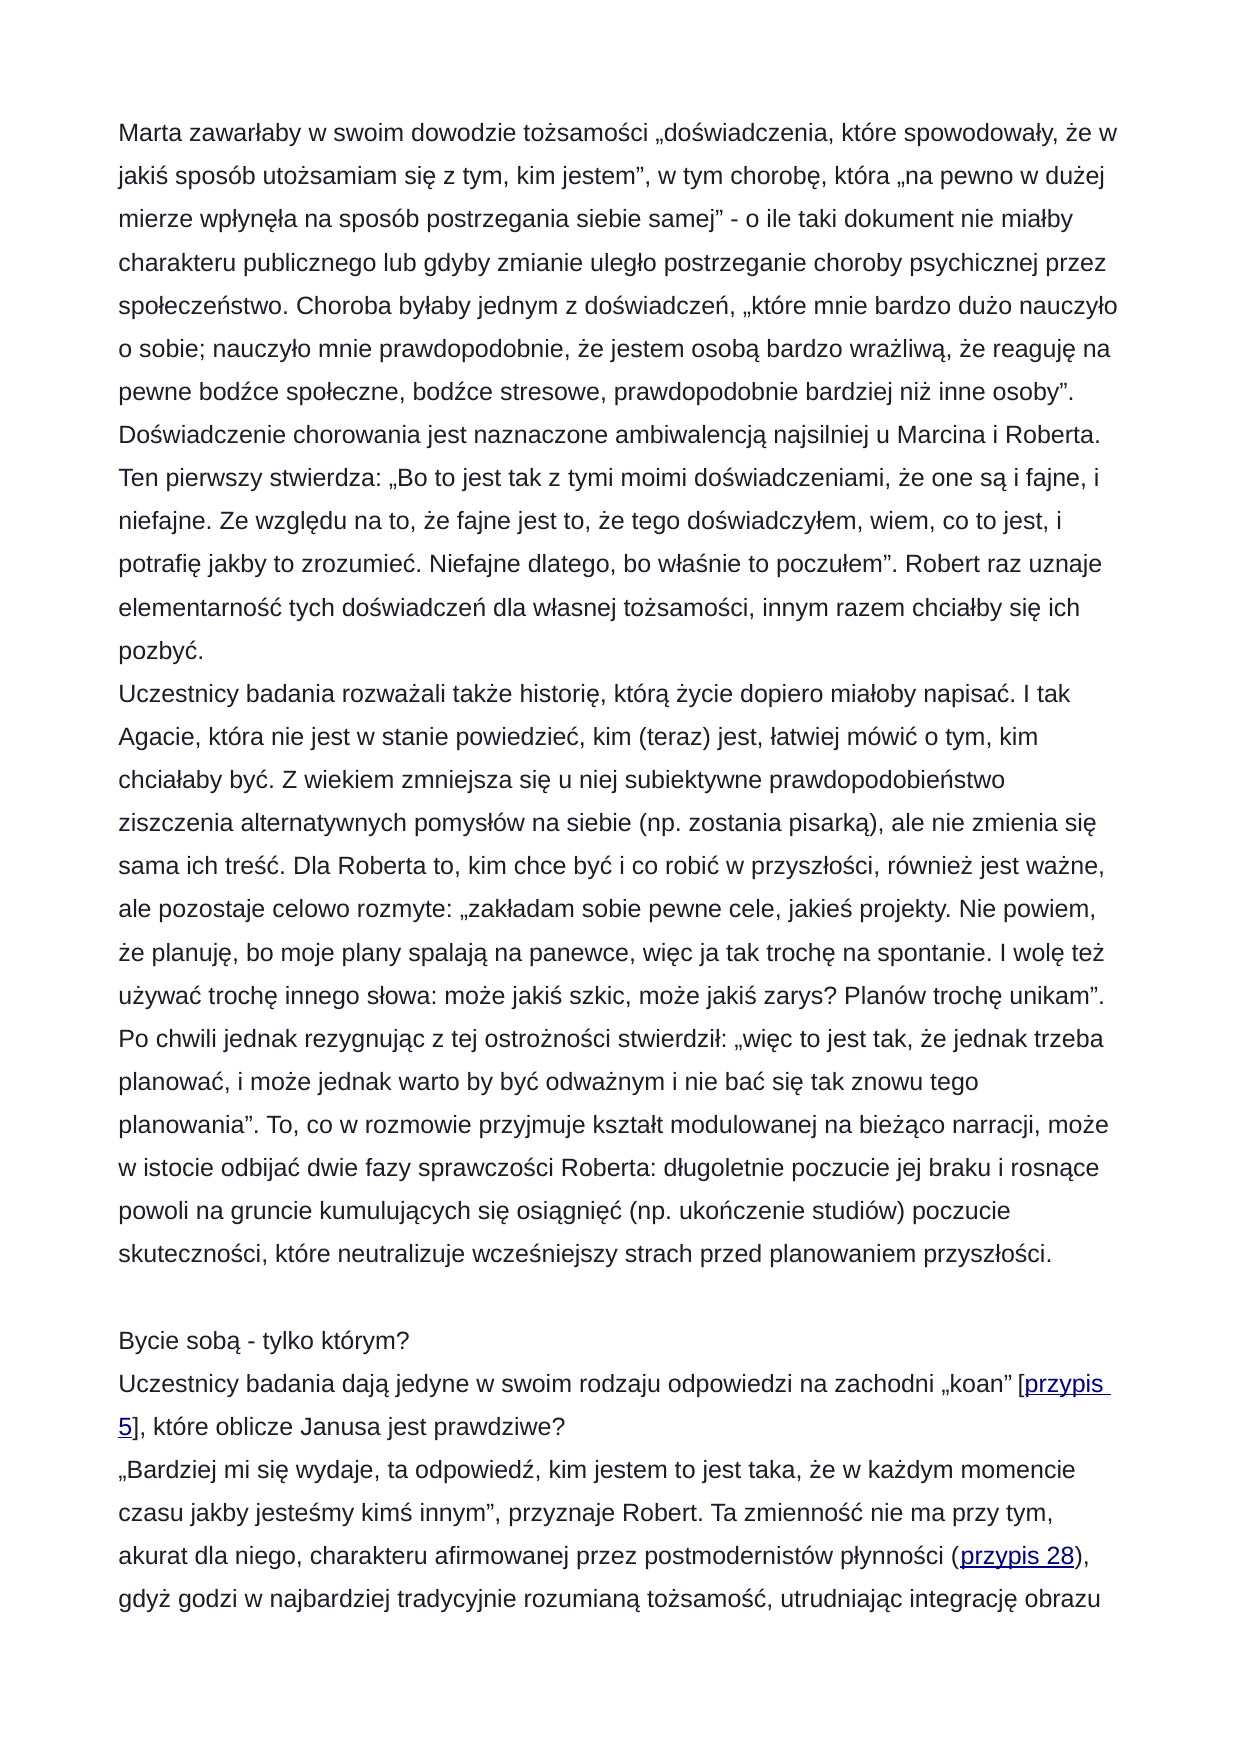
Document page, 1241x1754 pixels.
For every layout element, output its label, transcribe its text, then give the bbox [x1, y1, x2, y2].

text Doświadczenie chorowania jest naznaczone ambiwalencją najsilniej u Marcina i Roberta. Ten pierwszy stwierdza: „Bo to jest tak z tymi moimi doświadczeniami, że one są i fajne, i niefajne. Ze względu na to, że fajne jest to, że tego doświadczyłem, wiem, co to jest, i potrafię jakby to zrozumieć. Niefajne dlatego, bo właśnie to poczułem”. Robert raz uznaje elementarność tych doświadczeń dla własnej tożsamości, innym razem chciałby się ich pozbyć. [118, 420, 1122, 664]
text Uczestnicy badania dają jedyne w swoim rodzaju odpowiedzi na zachodni „koan” [przypis 5], które oblicze Janusa jest prawdziwe? [118, 1369, 1122, 1441]
text Bycie sobą - tylko którym? [118, 1326, 1122, 1354]
text Marta zawarłaby w swoim dowodzie tożsamości „doświadczenia, które spowodowały, że w jakiś sposób utożsamiam się z tym, kim jestem”, w tym chorobę, która „na pewno w dużej mierze wpłynęła na sposób postrzegania siebie samej” - o ile taki dokument nie miałby charakteru publicznego lub gdyby zmianie uległo postrzeganie choroby psychicznej przez społeczeństwo. Choroba byłaby jednym z doświadczeń, „które mnie bardzo dużo nauczyło o sobie; nauczyło mnie prawdopodobnie, że jestem osobą bardzo wrażliwą, że reaguję na pewne bodźce społeczne, bodźce stresowe, prawdopodobnie bardziej niż inne osoby”. [118, 118, 1122, 406]
text „Bardziej mi się wydaje, ta odpowiedź, kim jestem to jest taka, że w każdym momencie czasu jakby jesteśmy kimś innym”, przyznaje Robert. Ta zmienność nie ma przy tym, akurat dla niego, charakteru afirmowanej przez postmodernistów płynności (przypis 28), gdyż godzi w najbardziej tradycyjnie rozumianą tożsamość, utrudniając integrację obrazu [118, 1455, 1122, 1613]
text Uczestnicy badania rozważali także historię, którą życie dopiero miałoby napisać. I tak Agacie, która nie jest w stanie powiedzieć, kim (teraz) jest, łatwiej mówić o tym, kim chciałaby być. Z wiekiem zmniejsza się u niej subiektywne prawdopodobieństwo ziszczenia alternatywnych pomysłów na siebie (np. zostania pisarką), ale nie zmienia się sama ich treść. Dla Roberta to, kim chce być i co robić w przyszłości, również jest ważne, ale pozostaje celowo rozmyte: „zakładam sobie pewne cele, jakieś projekty. Nie powiem, że planuję, bo moje plany spalają na panewce, więc ja tak trochę na spontanie. I wolę też używać trochę innego słowa: może jakiś szkic, może jakiś zarys? Planów trochę unikam”. Po chwili jednak rezygnując z tej ostrożności stwierdził: „więc to jest tak, że jednak trzeba planować, i może jednak warto by być odważnym i nie bać się tak znowu tego planowania”. To, co w rozmowie przyjmuje kształt modulowanej na bieżąco narracji, może w istocie odbijać dwie fazy sprawczości Roberta: długoletnie poczucie jej braku i rosnące powoli na gruncie kumulujących się osiągnięć (np. ukończenie studiów) poczucie skuteczności, które neutralizuje wcześniejszy strach przed planowaniem przyszłości. [118, 679, 1122, 1268]
